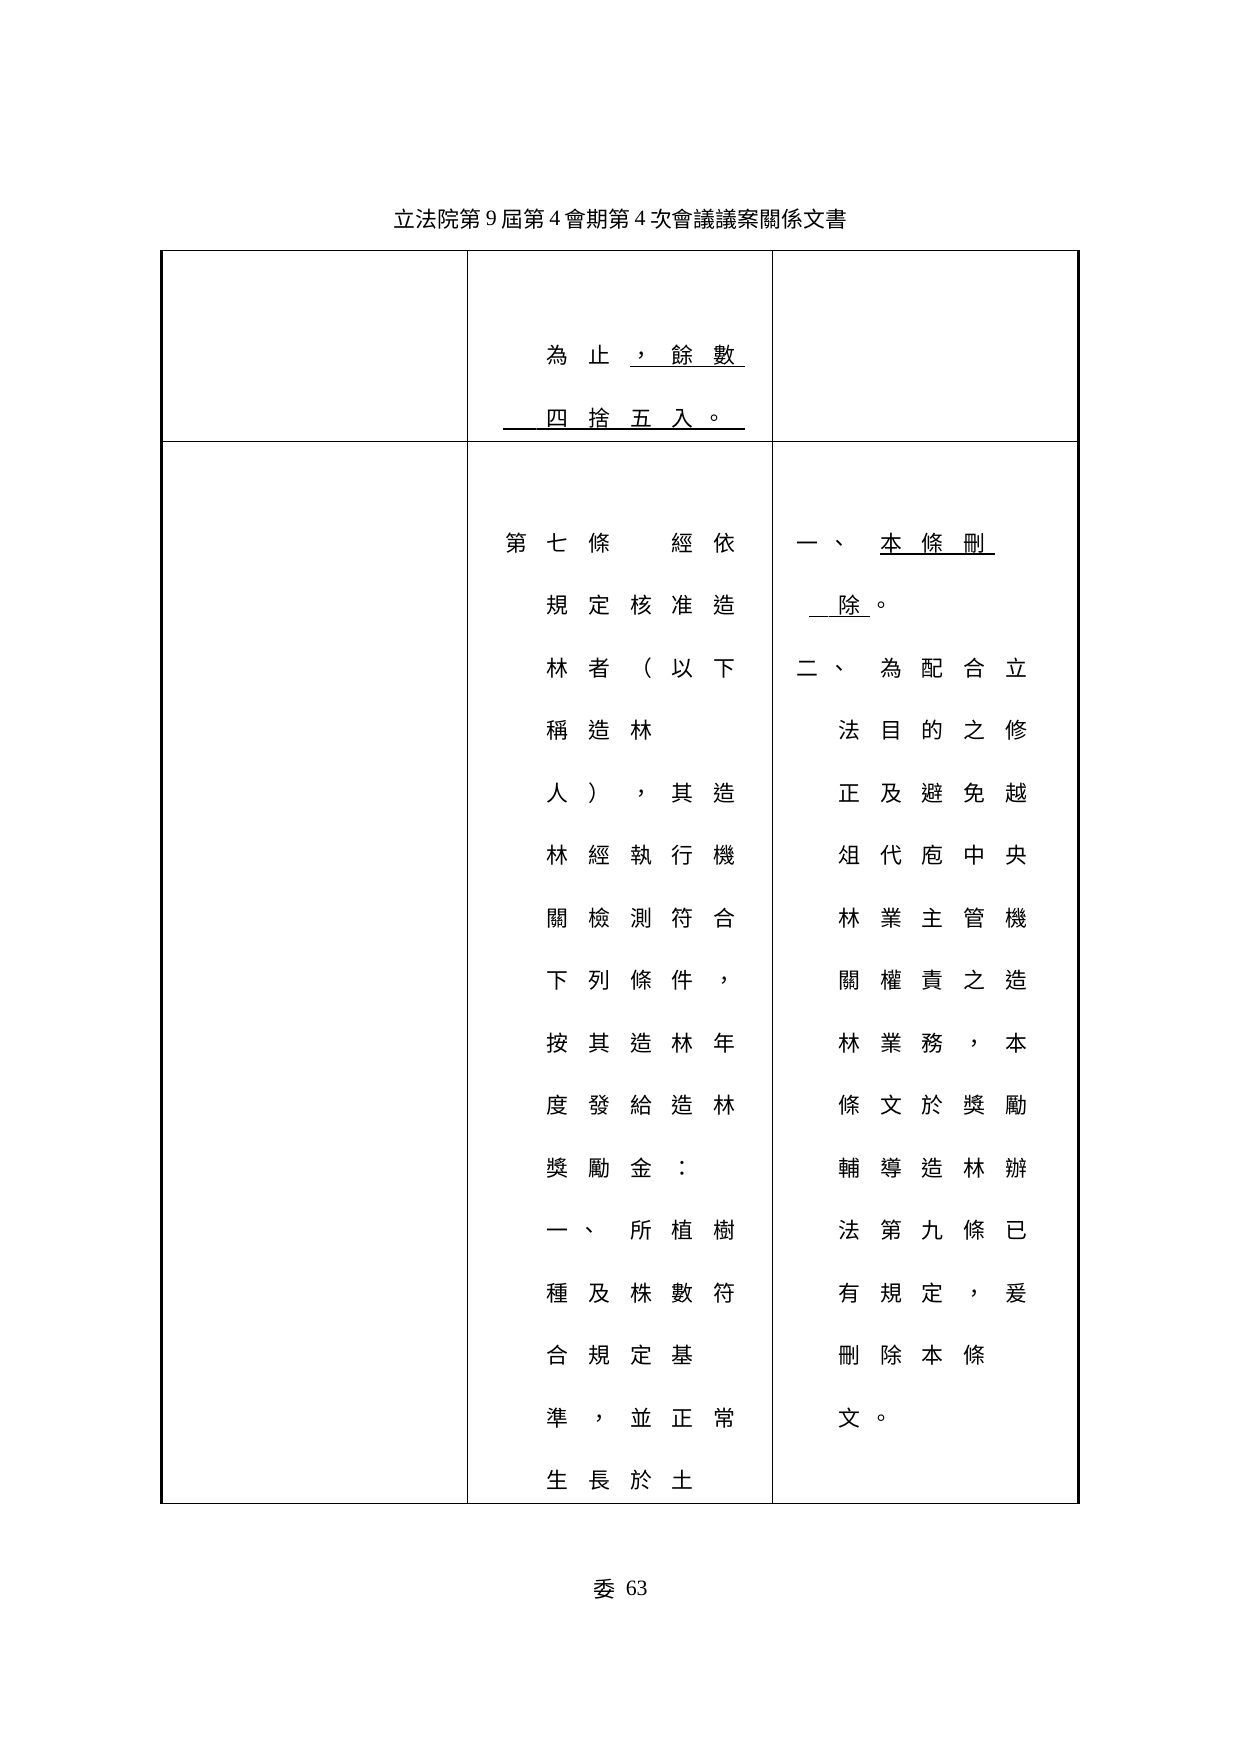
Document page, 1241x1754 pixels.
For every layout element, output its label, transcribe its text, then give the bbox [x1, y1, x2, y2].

table_cell [773, 251, 1077, 441]
table_cell 為止，餘數四捨五入。 [468, 251, 772, 441]
table_cell 一、本條刪除。 二、為配合立法目的之修正及避免越俎代庖中央林業主管機關權責之造林業務，本條文於獎勵輔導造林辦法第九條已有規定，爰刪除本條文。 [773, 442, 1077, 1503]
table_cell [163, 442, 467, 1503]
table_cell 第七條 經依規定核准造林者（以下稱造林人），其造林經執行機關檢測符合下列條件，按其造林年度發給造林獎勵金： 一、所植樹種及株數符合規定基準，並正常生長於土 [468, 442, 772, 1503]
table_cell [163, 251, 467, 441]
